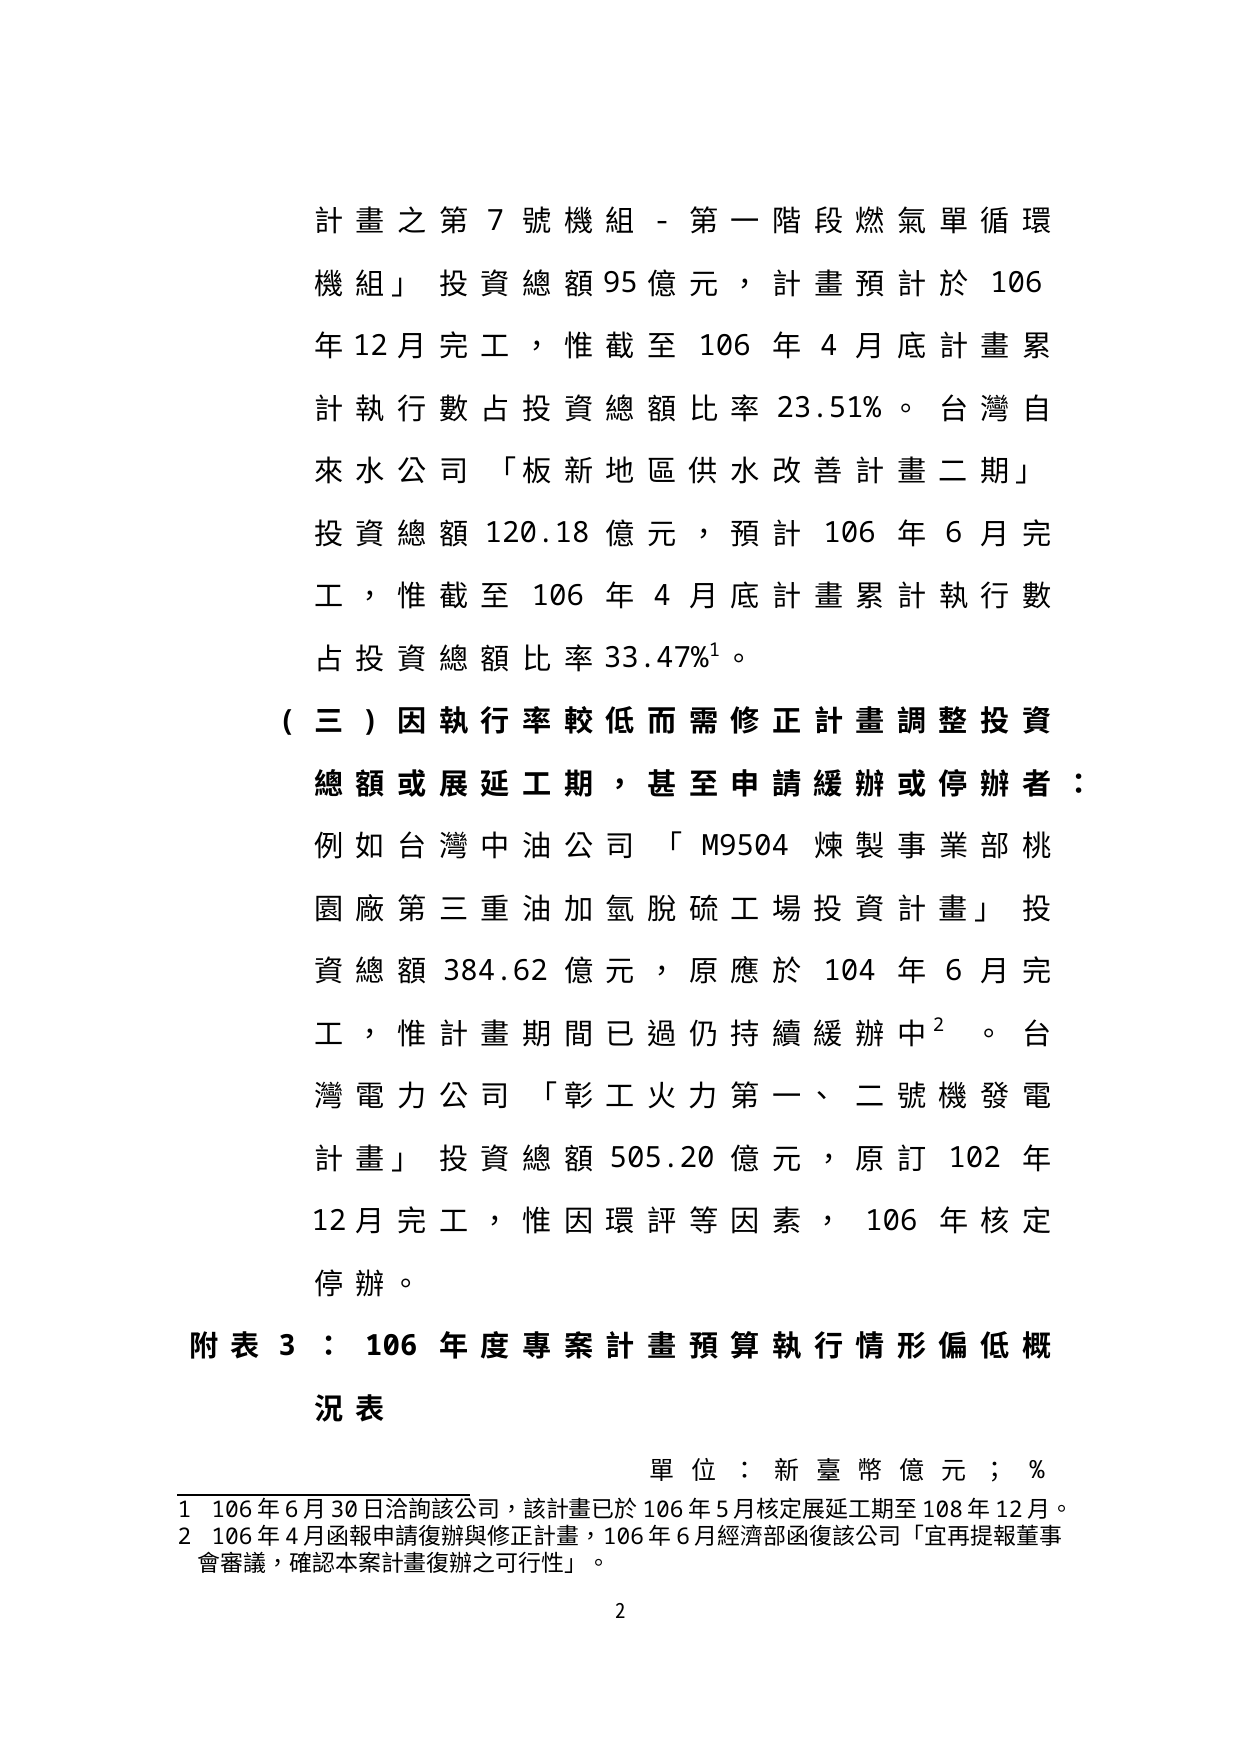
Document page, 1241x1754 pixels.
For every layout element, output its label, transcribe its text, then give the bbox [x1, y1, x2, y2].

text 106年4月函報申請復辦與修正計畫，106年6月經濟部函復該公司「宜再提報董事會審議，確認本案計畫復辦之可行性」。 [177, 1523, 1063, 1577]
text 計畫之第7號機組-第一階段燃氣單循環機組」投資總額95億元，計畫預計於106年12月完工，惟截至106年4月底計畫累計執行數占投資總額比率23.51%。台灣自來水公司「板新地區供水改善計畫二期」投資總額120.18億元，預計106年6月完工，惟截至106年4月底計畫累計執行數占投資總額比率33.47%。 [242, 177, 1058, 677]
text 附表3：106年度專案計畫預算執行情形偏低概況表 [157, 1302, 1058, 1427]
text 單位：新臺幣億元；% [183, 1427, 1058, 1490]
text 106年6月30日洽詢該公司，該計畫已於106年5月核定展延工期至108年12月。 [177, 1496, 1063, 1523]
text (三)因執行率較低而需修正計畫調整投資總額或展延工期，甚至申請緩辦或停辦者：例如台灣中油公司「M9504煉製事業部桃園廠第三重油加氫脫硫工場投資計畫」投資總額384.62億元，原應於104年6月完工，惟計畫期間已過仍持續緩辦中。台灣電力公司「彰工火力第一、二號機發電計畫」投資總額505.20億元，原訂102年12月完工，惟因環評等因素，106年核定停辦。 [242, 677, 1058, 1302]
